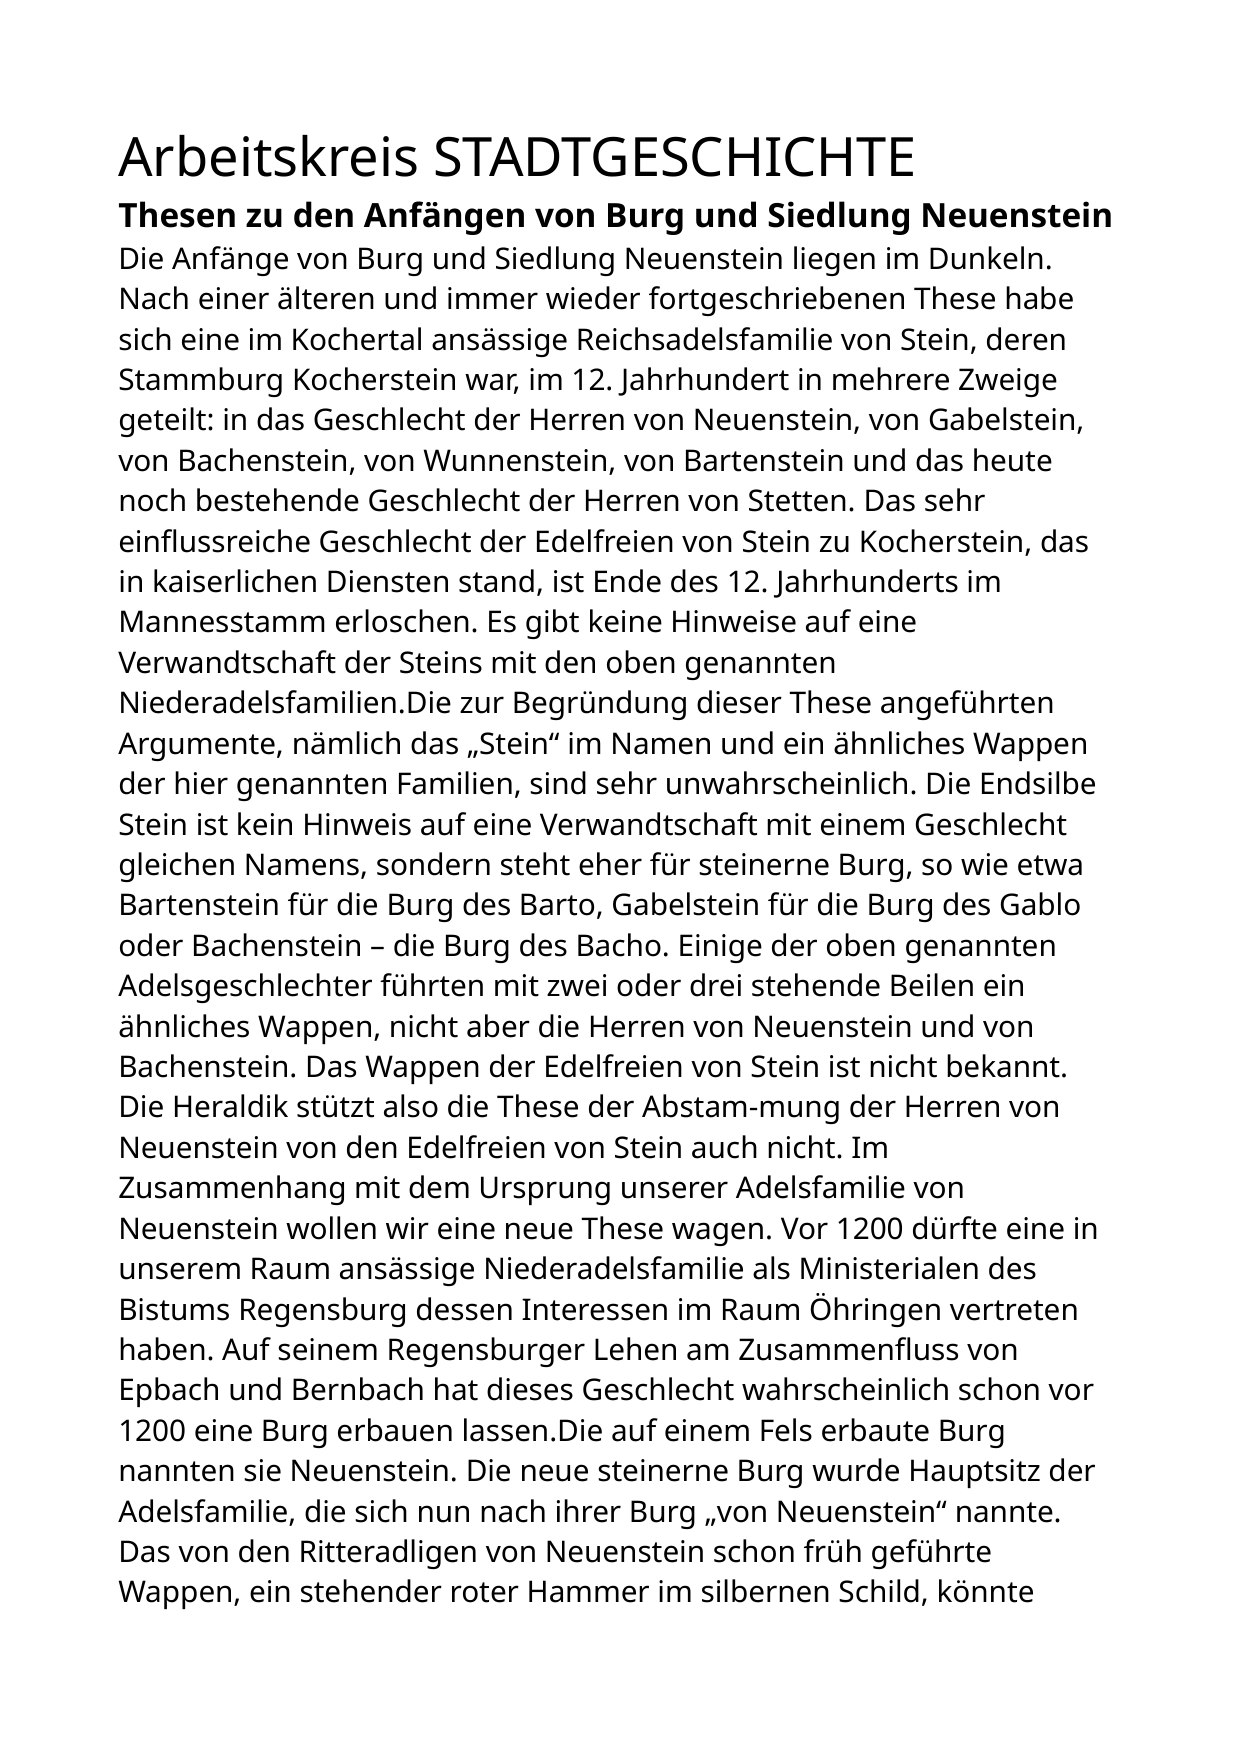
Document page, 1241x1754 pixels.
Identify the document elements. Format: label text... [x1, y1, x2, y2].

text Arbeitskreis STADTGESCHICHTE [118, 118, 1122, 192]
text Thesen zu den Anfängen von Burg und Siedlung Neuenstein [118, 192, 1122, 237]
text Die Anfänge von Burg und Siedlung Neuenstein liegen im Dunkeln. Nach einer älteren und immer wieder fortgeschriebenen These habe sich eine im Kochertal ansässige Reichsadelsfamilie von Stein, deren Stammburg Kocherstein war, im 12. Jahrhundert in mehrere Zweige geteilt: in das Geschlecht der Herren von Neuenstein, von Gabelstein, von Bachenstein, von Wunnenstein, von Bartenstein und das heute noch bestehende Geschlecht der Herren von Stetten. Das sehr einflussreiche Geschlecht der Edelfreien von Stein zu Kocherstein, das in kaiserlichen Diensten stand, ist Ende des 12. Jahrhunderts im Mannesstamm erloschen. Es gibt keine Hinweise auf eine Verwandtschaft der Steins mit den oben genannten Niederadelsfamilien.Die zur Begründung dieser These angeführten Argumente, nämlich das „Stein“ im Namen und ein ähnliches Wappen der hier genannten Familien, sind sehr unwahrscheinlich. Die Endsilbe Stein ist kein Hinweis auf eine Verwandtschaft mit einem Geschlecht gleichen Namens, sondern steht eher für steinerne Burg, so wie etwa Bartenstein für die Burg des Barto, Gabelstein für die Burg des Gablo oder Bachenstein – die Burg des Bacho. Einige der oben genannten Adelsgeschlechter führten mit zwei oder drei stehende Beilen ein ähnliches Wappen, nicht aber die Herren von Neuenstein und von Bachenstein. Das Wappen der Edelfreien von Stein ist nicht bekannt. Die Heraldik stützt also die These der Abstam-mung der Herren von Neuenstein von den Edelfreien von Stein auch nicht. Im Zusammenhang mit dem Ursprung unserer Adelsfamilie von Neuenstein wollen wir eine neue These wagen. Vor 1200 dürfte eine in unserem Raum ansässige Niederadelsfamilie als Ministerialen des Bistums Regensburg dessen Interessen im Raum Öhringen vertreten haben. Auf seinem Regensburger Lehen am Zusammenfluss von Epbach und Bernbach hat dieses Geschlecht wahrscheinlich schon vor 1200 eine Burg erbauen lassen.Die auf einem Fels erbaute Burg nannten sie Neuenstein. Die neue steinerne Burg wurde Hauptsitz der Adelsfamilie, die sich nun nach ihrer Burg „von Neuenstein“ nannte. Das von den Ritteradligen von Neuenstein schon früh geführte Wappen, ein stehender roter Hammer im silbernen Schild, könnte [118, 237, 1122, 1611]
